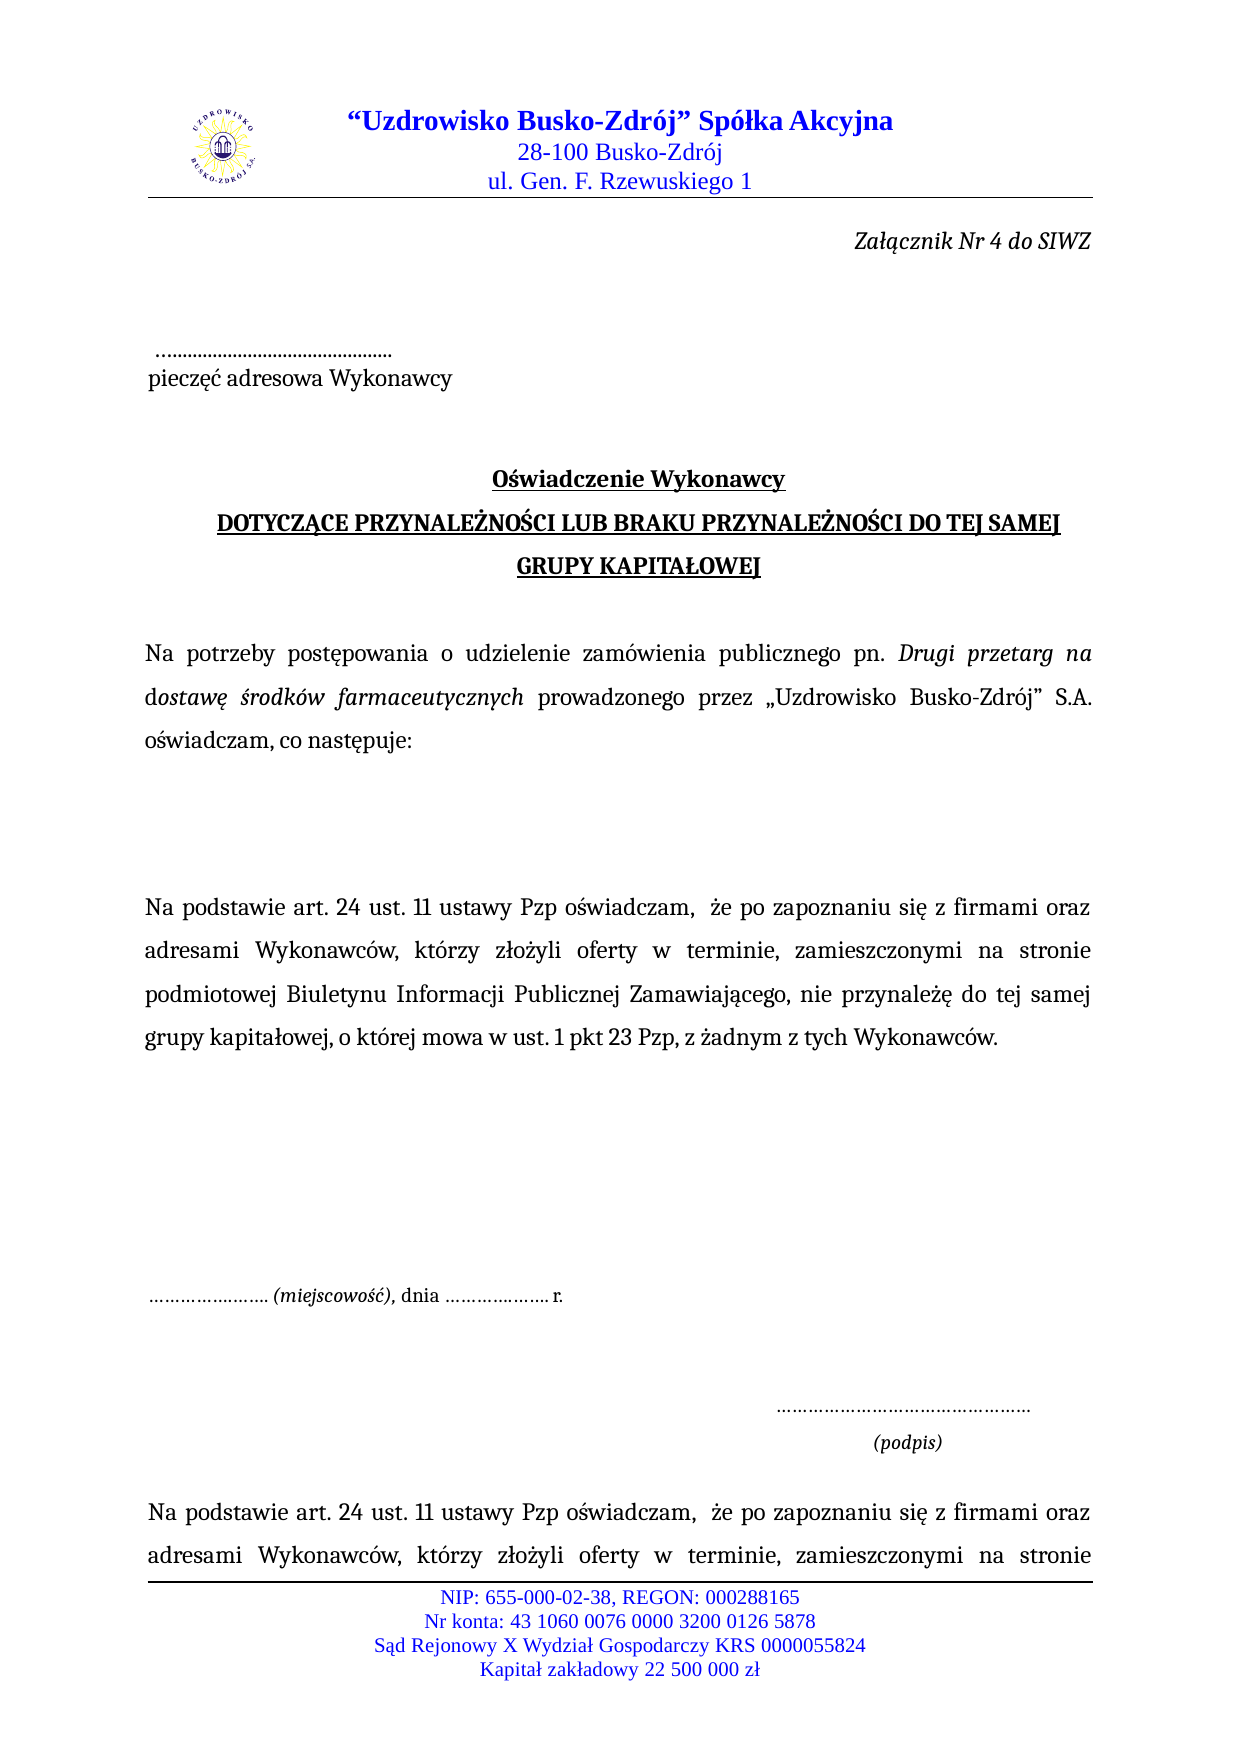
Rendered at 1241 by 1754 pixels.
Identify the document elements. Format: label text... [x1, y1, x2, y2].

text ………………………………………… [149, 1394, 1093, 1418]
list Na potrzeby postępowania o udzielenie zamówienia publicznego pn. Drugi przetarg na dostawę środków farmaceutycznych prowadzonego przez „Uzdrowisko Busko-Zdrój” S.A. oświadczam, co następuje: [144, 639, 1093, 755]
list Na podstawie art. 24 ust. 11 ustawy Pzp oświadczam, że po zapoznaniu się z firmami oraz adresami Wykonawców, którzy złożyli oferty w terminie, zamieszczonymi na stronie podmiotowej Biuletynu Informacji Publicznej Zamawiającego, nie przynależę do tej samej grupy kapitałowej, o której mowa w ust. 1 pkt 23 Pzp, z żadnym z tych Wykonawców. [144, 893, 1093, 1052]
text …………….……. (miejscowość), dnia ………….……. r. [148, 1284, 1093, 1308]
list …............................................ [148, 335, 1093, 364]
list (podpis) [149, 1431, 1093, 1455]
list DOTYCZĄCE PRZYNALEŻNOŚCI LUB BRAKU PRZYNALEŻNOŚCI DO TEJ SAMEJ GRUPY KAPITAŁOWEJ [148, 509, 1093, 581]
list Załącznik Nr 4 do SIWZ [148, 227, 1093, 256]
list Oświadczenie Wykonawcy [148, 465, 1093, 494]
list pieczęć adresowa Wykonawcy [148, 364, 1093, 393]
list Na podstawie art. 24 ust. 11 ustawy Pzp oświadczam, że po zapoznaniu się z firmami oraz adresami Wykonawców, którzy złożyli oferty w terminie, zamieszczonymi na stronie [148, 1498, 1093, 1570]
